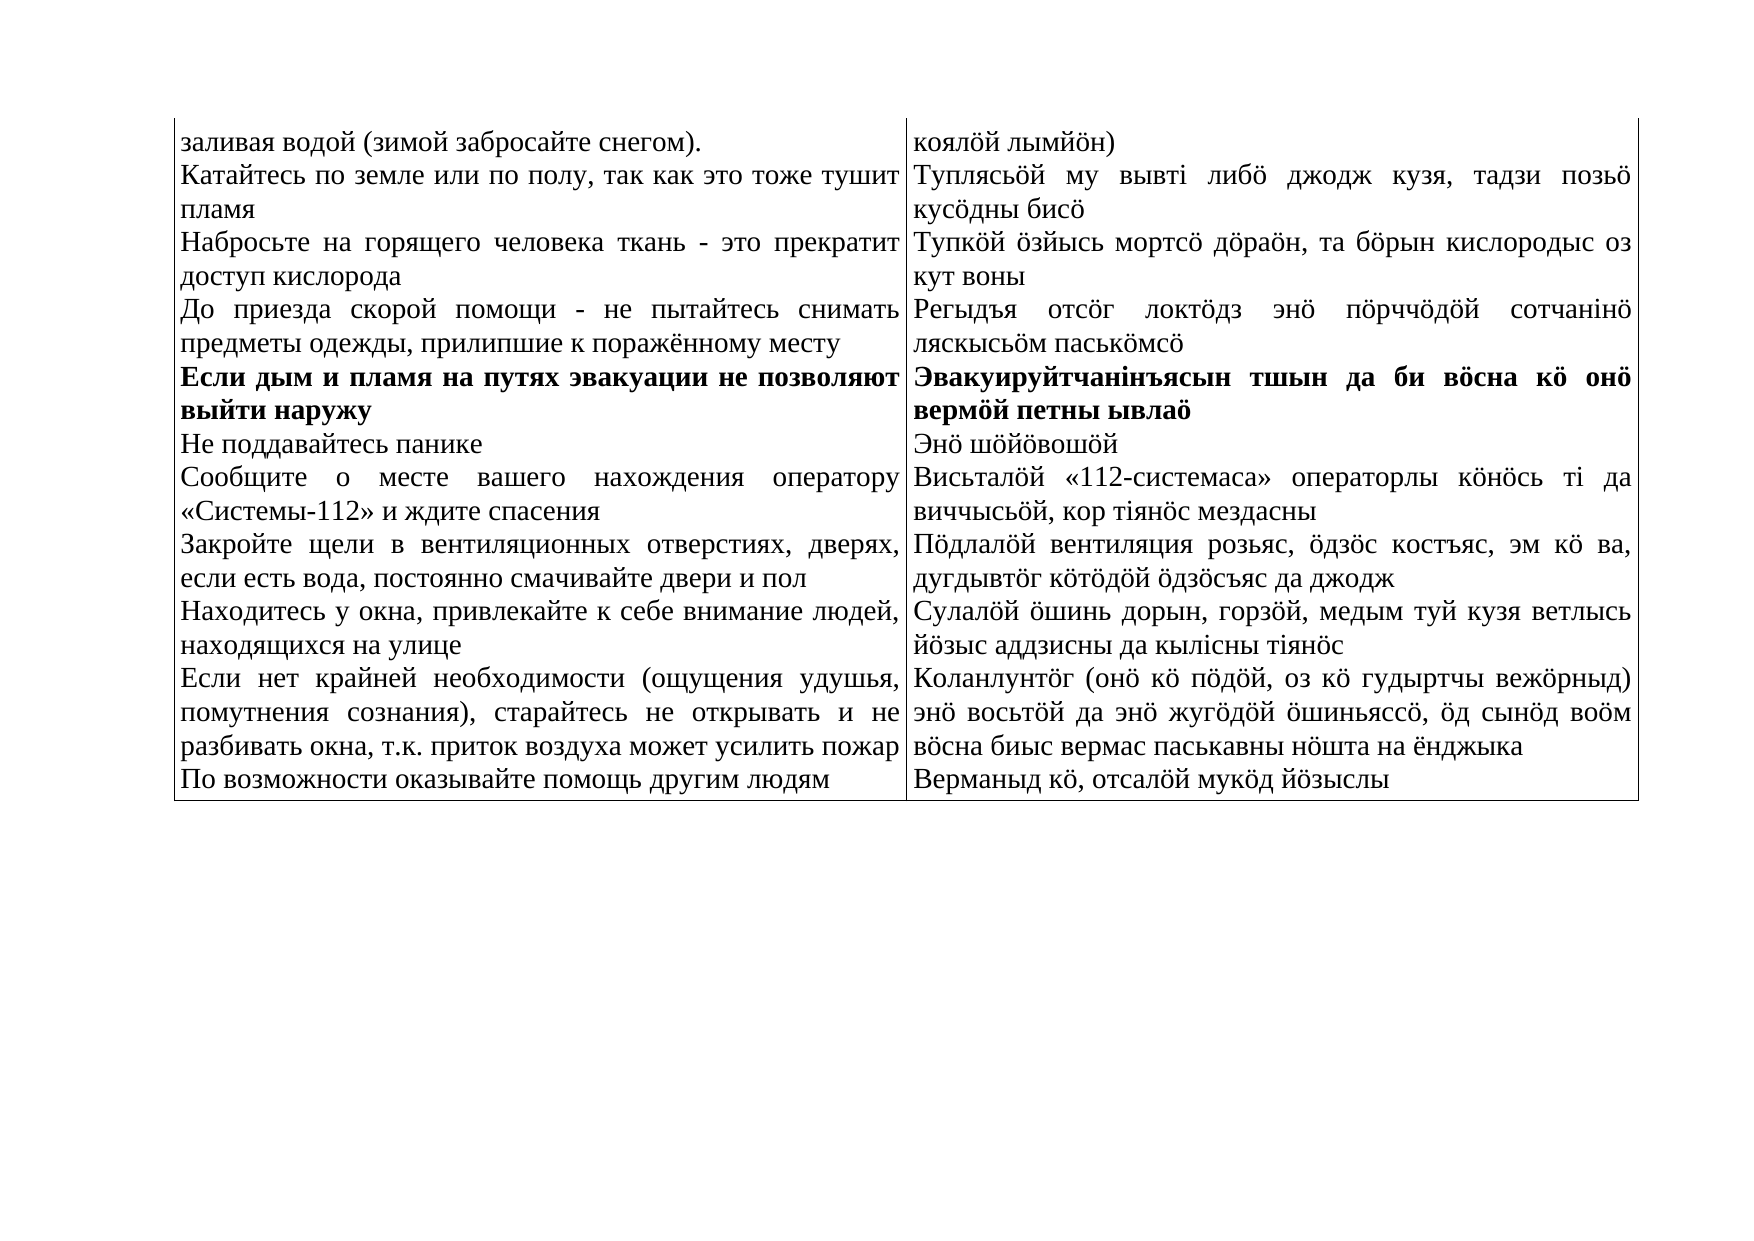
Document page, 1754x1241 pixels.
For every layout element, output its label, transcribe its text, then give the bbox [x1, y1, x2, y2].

table_cell коялӧй лымйӧн) Туплясьӧй му вывті либӧ джодж кузя, тадзи позьӧ кусӧдны бисӧ Тупкӧй ӧзйысь мортсӧ дӧраӧн, та бӧрын кислородыс оз кут воны Регыдъя отсӧг локтӧдз энӧ пӧрччӧдӧй сотчанінӧ ляскысьӧм паськӧмсӧ Эвакуируйтчанінъясын тшын да би вӧсна кӧ онӧ вермӧй петны ывлаӧ Энӧ шӧйӧвошӧй Висьталӧй «112-системаса» операторлы кӧнӧсь ті да виччысьӧй, кор тіянӧс мездасны Пӧдлалӧй вентиляция розьяс, ӧдзӧс костъяс, эм кӧ ва, дугдывтӧг кӧтӧдӧй ӧдзӧсъяс да джодж Сулалӧй ӧшинь дорын, горзӧй, медым туй кузя ветлысь йӧзыс аддзисны да кылісны тіянӧс Коланлунтӧг (онӧ кӧ пӧдӧй, оз кӧ гудыртчы вежӧрныд) энӧ восьтӧй да энӧ жугӧдӧй ӧшиньяссӧ, ӧд сынӧд воӧм вӧсна биыс вермас паськавны нӧшта на ёнджыка Верманыд кӧ, отсалӧй мукӧд йӧзыслы [907, 118, 1638, 800]
table_cell заливая водой (зимой забросайте снегом). Катайтесь по земле или по полу, так как это тоже тушит пламя Набросьте на горящего человека ткань - это прекратит доступ кислорода До приезда скорой помощи - не пытайтесь снимать предметы одежды, прилипшие к поражённому месту Если дым и пламя на путях эвакуации не позволяют выйти наружу Не поддавайтесь панике Сообщите о месте вашего нахождения оператору «Системы-112» и ждите спасения Закройте щели в вентиляционных отверстиях, дверях, если есть вода, постоянно смачивайте двери и пол Находитесь у окна, привлекайте к себе внимание людей, находящихся на улице Если нет крайней необходимости (ощущения удушья, помутнения сознания), старайтесь не открывать и не разбивать окна, т.к. приток воздуха может усилить пожар По возможности оказывайте помощь ­­другим людям [175, 118, 906, 800]
